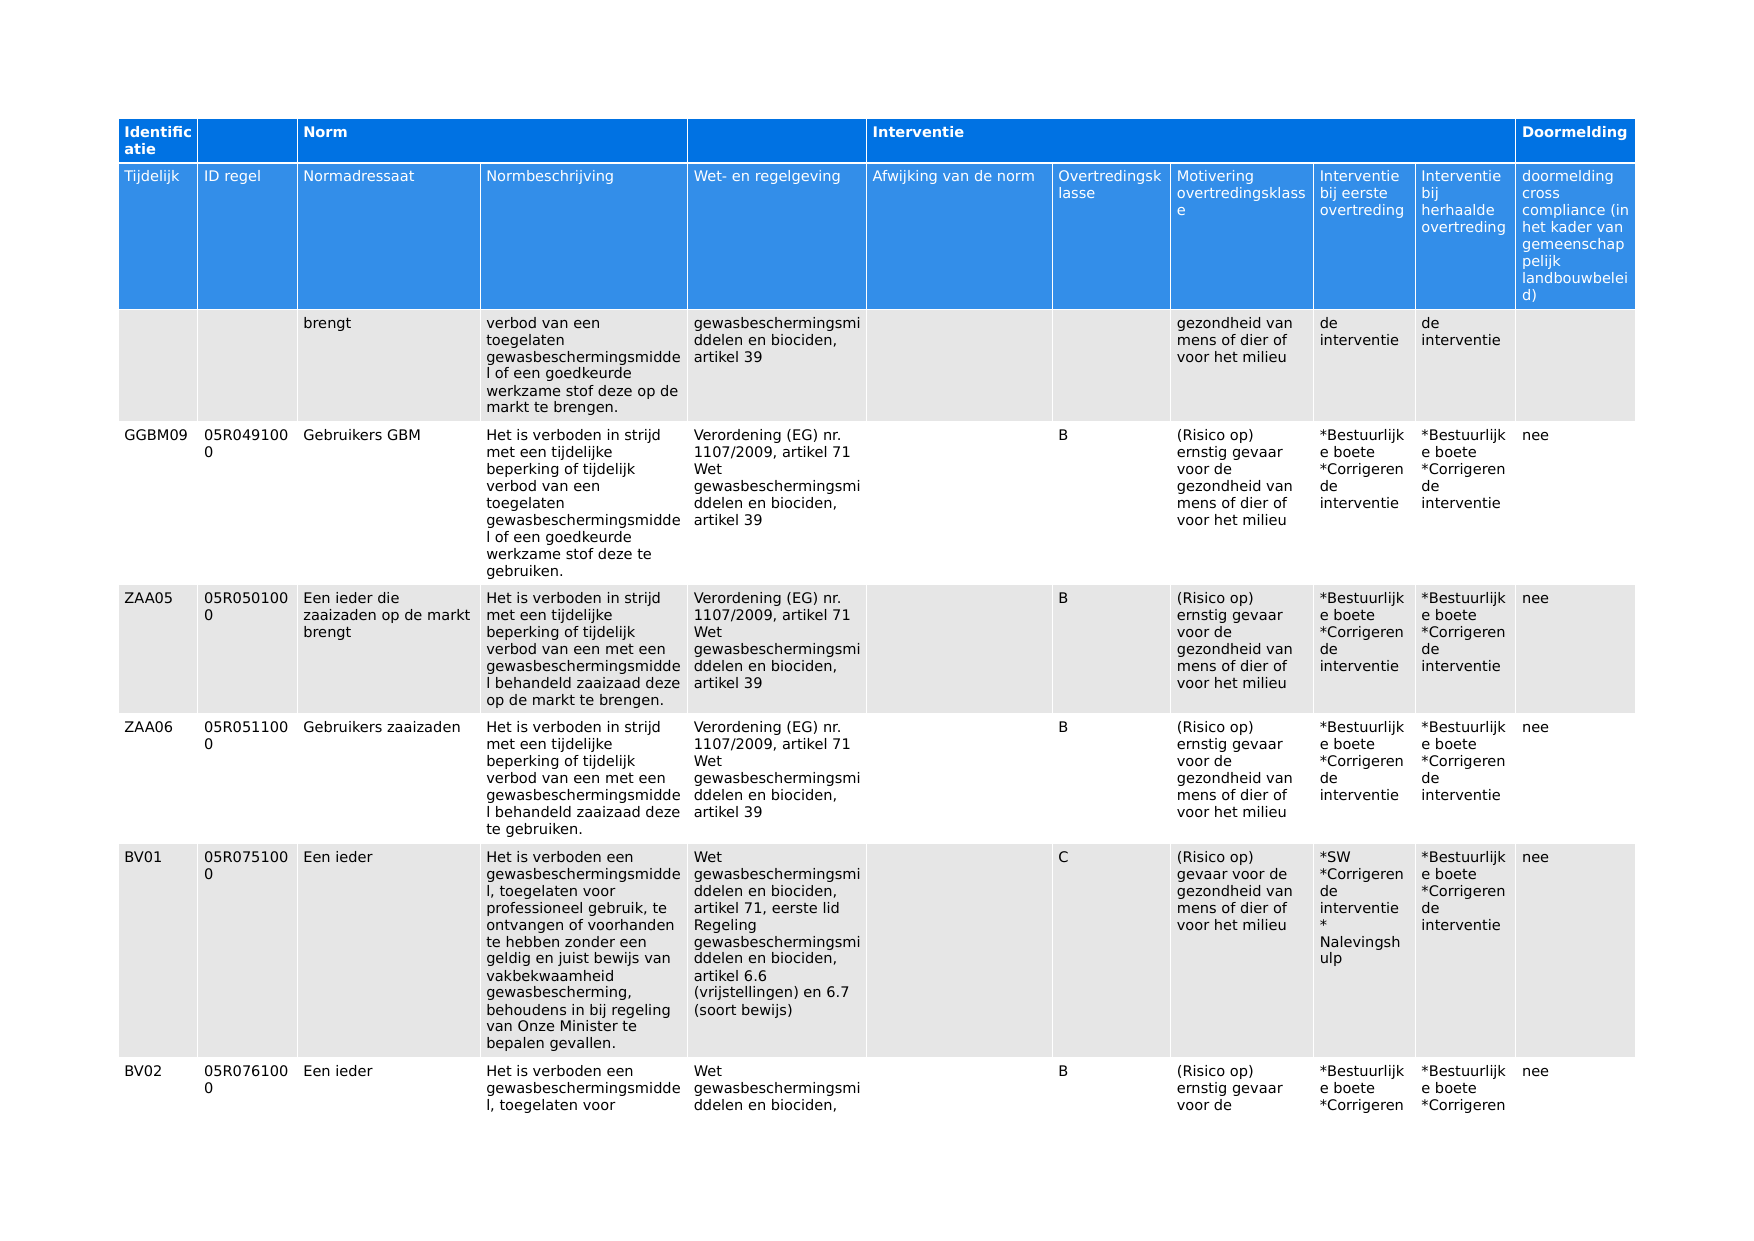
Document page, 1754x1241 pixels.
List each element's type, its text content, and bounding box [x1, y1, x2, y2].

table_cell ZAA06 [119, 715, 197, 843]
table_cell nee [1516, 715, 1635, 843]
table_cell [867, 844, 1052, 1057]
table_cell [867, 310, 1052, 421]
table_cell [867, 1058, 1052, 1118]
table_cell Het is verboden een gewasbeschermingsmiddel, toegelaten voor professioneel gebruik, te ontvangen of voorhanden te hebben zonder een geldig en juist bewijs van vakbekwaamheid gewasbescherming, behoudens in bij regeling van Onze Minister te bepalen gevallen. [481, 844, 687, 1057]
table_cell [867, 585, 1052, 713]
table_cell Wet gewasbeschermingsmiddelen en biociden, [688, 1058, 866, 1118]
table_cell B [1053, 585, 1170, 713]
table_cell B [1053, 715, 1170, 843]
table_cell Afwijking van de norm [867, 164, 1052, 309]
table_cell Interventie bij herhaalde overtreding [1416, 164, 1515, 309]
table_cell 05R0491000 [198, 422, 297, 584]
table_cell BV02 [119, 1058, 197, 1118]
table_cell 05R0751000 [198, 844, 297, 1057]
table_cell *Bestuurlijke boete *Corrigerende interventie [1416, 422, 1515, 584]
table_cell *Bestuurlijke boete *Corrigerende interventie [1314, 585, 1415, 713]
table_cell gewasbeschermingsmiddelen en biociden, artikel 39 [688, 310, 866, 421]
table_header Doormelding [1516, 119, 1635, 162]
table_cell *SW *Corrigerende interventie * Nalevingshulp [1314, 844, 1415, 1057]
table_cell Wet- en regelgeving [688, 164, 866, 309]
table_cell 05R0501000 [198, 585, 297, 713]
table_cell gezondheid van mens of dier of voor het milieu [1171, 310, 1313, 421]
table_cell [1053, 310, 1170, 421]
table_cell Normadressaat [298, 164, 480, 309]
table_cell *Bestuurlijke boete *Corrigerende interventie [1314, 422, 1415, 584]
table_cell Normbeschrijving [481, 164, 687, 309]
table_cell Gebruikers zaaizaden [298, 715, 480, 843]
table_cell *Bestuurlijke boete *Corrigerende interventie [1416, 585, 1515, 713]
table_cell (Risico op) ernstig gevaar voor de gezondheid van mens of dier of voor het milieu [1171, 422, 1313, 584]
table_cell *Bestuurlijke boete *Corrigerende interventie [1314, 715, 1415, 843]
table_cell ZAA05 [119, 585, 197, 713]
table_cell [867, 422, 1052, 584]
table_cell (Risico op) ernstig gevaar voor de [1171, 1058, 1313, 1118]
table_cell Een ieder [298, 844, 480, 1057]
table_cell doormelding cross compliance (in het kader van gemeenschappelijk landbouwbeleid) [1516, 164, 1635, 309]
table_cell Tijdelijk [119, 164, 197, 309]
table_cell (Risico op) ernstig gevaar voor de gezondheid van mens of dier of voor het milieu [1171, 715, 1313, 843]
table_cell B [1053, 422, 1170, 584]
table_cell Wet gewasbeschermingsmiddelen en biociden, artikel 71, eerste lid Regeling gewasbeschermingsmiddelen en biociden, artikel 6.6 (vrijstellingen) en 6.7 (soort bewijs) [688, 844, 866, 1057]
table_cell de interventie [1314, 310, 1415, 421]
table_cell *Bestuurlijke boete *Corrigerende interventie [1416, 844, 1515, 1057]
table_header Norm [298, 119, 687, 162]
table_cell Motivering overtredingsklasse [1171, 164, 1313, 309]
table_header [198, 119, 297, 162]
table_cell Een ieder die zaaizaden op de markt brengt [298, 585, 480, 713]
table_cell Het is verboden in strijd met een tijdelijke beperking of tijdelijk verbod van een met een gewasbeschermingsmiddel behandeld zaaizaad deze te gebruiken. [481, 715, 687, 843]
table_cell 05R0511000 [198, 715, 297, 843]
table_cell Het is verboden in strijd met een tijdelijke beperking of tijdelijk verbod van een met een gewasbeschermingsmiddel behandeld zaaizaad deze op de markt te brengen. [481, 585, 687, 713]
table_cell Overtredingsklasse [1053, 164, 1170, 309]
table_cell Verordening (EG) nr. 1107/2009, artikel 71 Wet gewasbeschermingsmiddelen en biociden, artikel 39 [688, 585, 866, 713]
table_cell [867, 715, 1052, 843]
table_cell BV01 [119, 844, 197, 1057]
table_cell Verordening (EG) nr. 1107/2009, artikel 71 Wet gewasbeschermingsmiddelen en biociden, artikel 39 [688, 715, 866, 843]
table_cell 05R0761000 [198, 1058, 297, 1118]
table_cell C [1053, 844, 1170, 1057]
table_cell brengt [298, 310, 480, 421]
table_cell ID regel [198, 164, 297, 309]
table_header Identificatie [119, 119, 197, 162]
table_cell GGBM09 [119, 422, 197, 584]
table_cell Het is verboden een gewasbeschermingsmiddel, toegelaten voor [481, 1058, 687, 1118]
table_cell nee [1516, 585, 1635, 713]
table_cell [198, 310, 297, 421]
table_cell Interventie bij eerste overtreding [1314, 164, 1415, 309]
table_cell *Bestuurlijke boete *Corrigerende interventie [1416, 715, 1515, 843]
table_cell Een ieder [298, 1058, 480, 1118]
table_cell de interventie [1416, 310, 1515, 421]
table_cell Verordening (EG) nr. 1107/2009, artikel 71 Wet gewasbeschermingsmiddelen en biociden, artikel 39 [688, 422, 866, 584]
table_cell (Risico op) ernstig gevaar voor de gezondheid van mens of dier of voor het milieu [1171, 585, 1313, 713]
table_cell *Bestuurlijke boete *Corrigeren [1314, 1058, 1415, 1118]
table_header Interventie [867, 119, 1515, 162]
table_cell nee [1516, 1058, 1635, 1118]
table_header [688, 119, 866, 162]
table_cell verbod van een toegelaten gewasbeschermingsmiddel of een goedkeurde werkzame stof deze op de markt te brengen. [481, 310, 687, 421]
table_cell (Risico op) gevaar voor de gezondheid van mens of dier of voor het milieu [1171, 844, 1313, 1057]
table_cell [1516, 310, 1635, 421]
table_cell *Bestuurlijke boete *Corrigeren [1416, 1058, 1515, 1118]
table_cell Gebruikers GBM [298, 422, 480, 584]
table_cell B [1053, 1058, 1170, 1118]
table_cell nee [1516, 422, 1635, 584]
table_cell nee [1516, 844, 1635, 1057]
table_cell [119, 310, 197, 421]
table_cell Het is verboden in strijd met een tijdelijke beperking of tijdelijk verbod van een toegelaten gewasbeschermingsmiddel of een goedkeurde werkzame stof deze te gebruiken. [481, 422, 687, 584]
